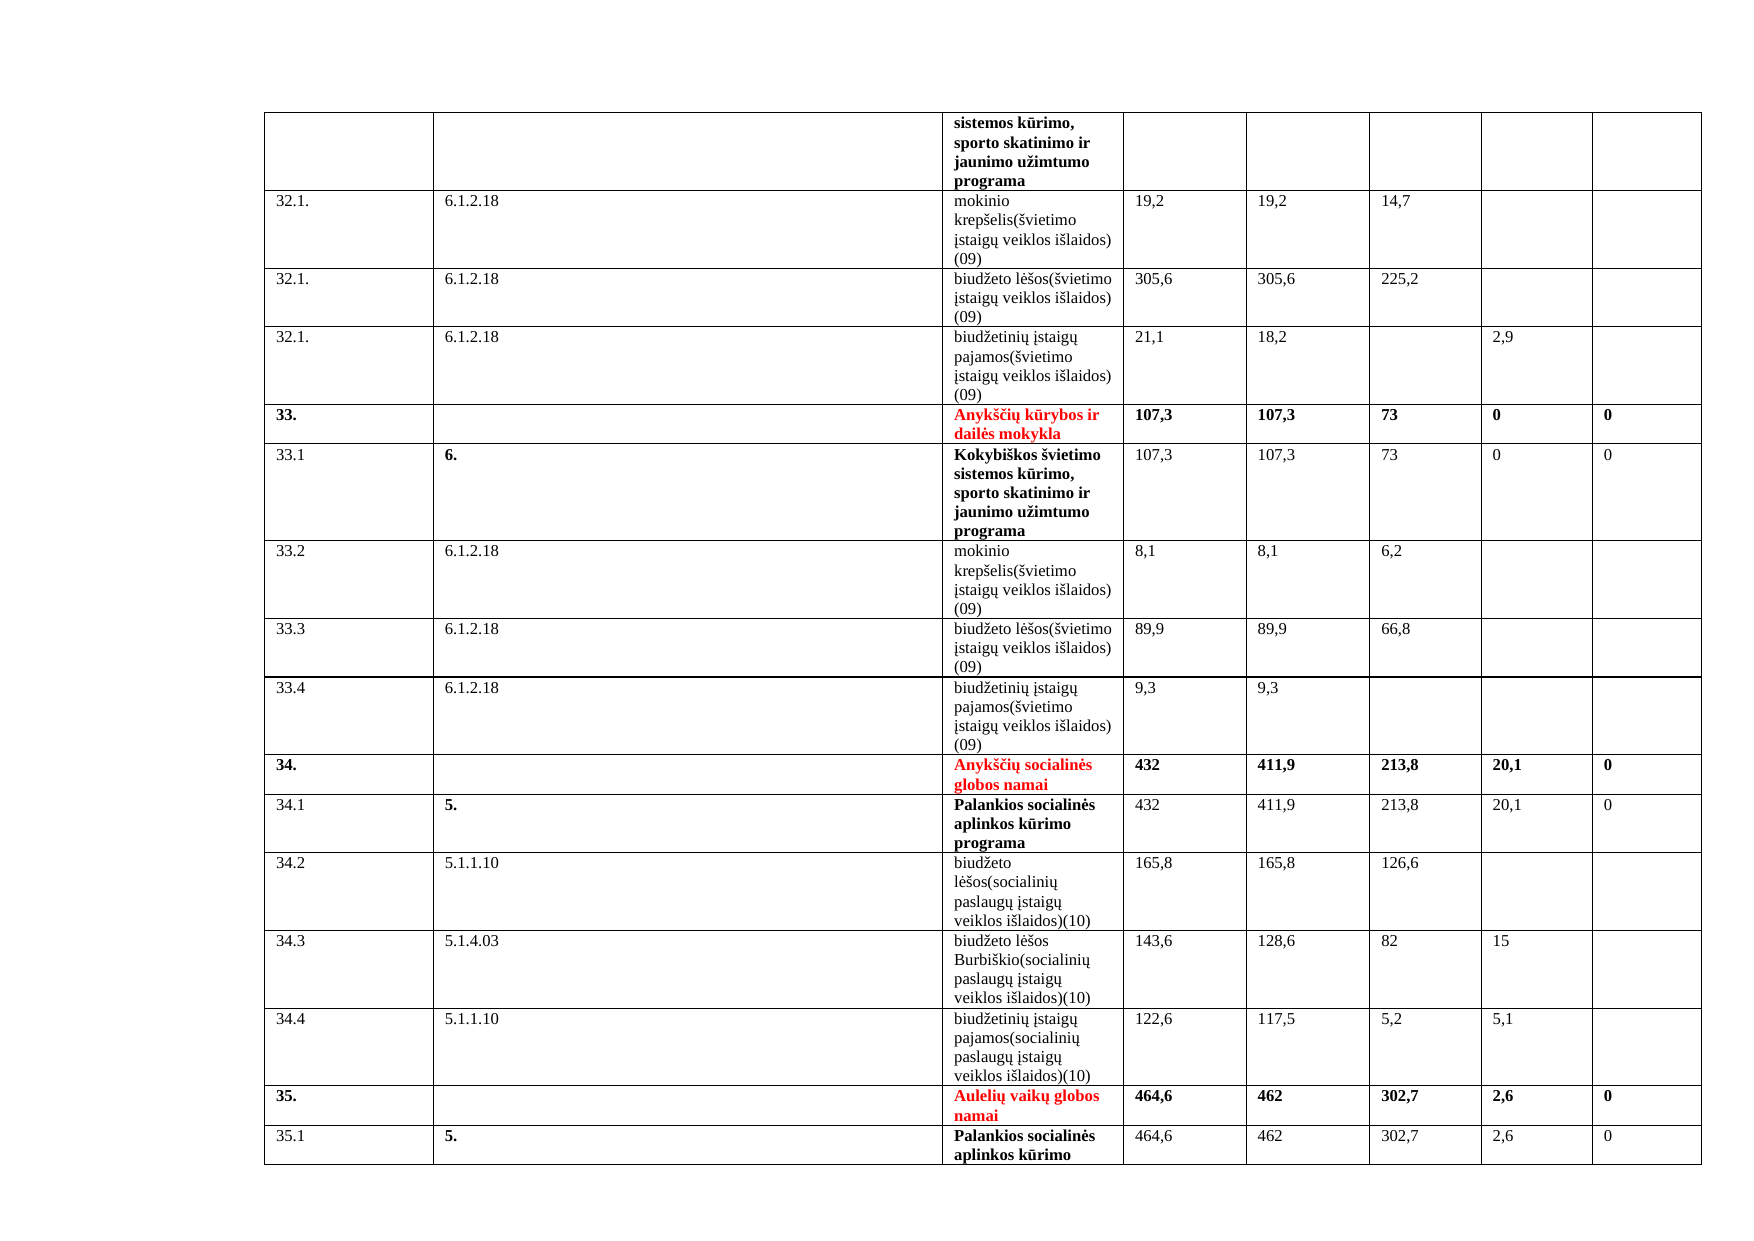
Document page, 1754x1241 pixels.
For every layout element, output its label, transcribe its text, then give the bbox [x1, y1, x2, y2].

table_cell 20,1 [1482, 795, 1592, 852]
table_cell 2,9 [1482, 327, 1592, 404]
table_cell 5.1.1.10 [434, 1009, 942, 1085]
table_cell [1482, 541, 1592, 618]
table_cell 0 [1593, 795, 1701, 852]
table_cell 213,8 [1370, 795, 1481, 852]
table_cell 15 [1482, 931, 1592, 1007]
table_cell [1482, 619, 1592, 676]
table_cell 6.1.2.18 [434, 678, 942, 754]
table_cell biudžeto lėšos Burbiškio(socialinių paslaugų įstaigų veiklos išlaidos)(10) [943, 931, 1123, 1007]
table_cell 33.4 [265, 678, 433, 754]
table_cell 89,9 [1247, 619, 1369, 676]
table_cell 35. [265, 1086, 433, 1124]
table_cell 34.3 [265, 931, 433, 1007]
table_cell [265, 113, 433, 190]
table_cell 143,6 [1124, 931, 1246, 1007]
table_cell [1593, 541, 1701, 618]
table_cell 35.1 [265, 1126, 433, 1164]
table_cell 411,9 [1247, 795, 1369, 852]
table_cell 117,5 [1247, 1009, 1369, 1085]
table_cell 2,6 [1482, 1086, 1592, 1124]
table_cell 33.1 [265, 444, 433, 540]
table_cell Kokybiškos švietimo sistemos kūrimo, sporto skatinimo ir jaunimo užimtumo programa [943, 444, 1123, 540]
table_cell biudžeto lėšos(švietimo įstaigų veiklos išlaidos)(09) [943, 619, 1123, 676]
table_cell 73 [1370, 444, 1481, 540]
table_cell 5,2 [1370, 1009, 1481, 1085]
table_cell mokinio krepšelis(švietimo įstaigų veiklos išlaidos)(09) [943, 191, 1123, 268]
table_cell 213,8 [1370, 755, 1481, 793]
table_cell biudžetinių įstaigų pajamos(švietimo įstaigų veiklos išlaidos)(09) [943, 678, 1123, 754]
table_cell biudžetinių įstaigų pajamos(socialinių paslaugų įstaigų veiklos išlaidos)(10) [943, 1009, 1123, 1085]
table_cell biudžetinių įstaigų pajamos(švietimo įstaigų veiklos išlaidos)(09) [943, 327, 1123, 404]
table_cell 2,6 [1482, 1126, 1592, 1164]
table_cell 462 [1247, 1126, 1369, 1164]
table_cell 6.1.2.18 [434, 269, 942, 326]
table_cell [1482, 191, 1592, 268]
table_cell 0 [1482, 405, 1592, 443]
table_cell [434, 755, 942, 793]
table_cell 9,3 [1247, 678, 1369, 754]
table_cell 305,6 [1247, 269, 1369, 326]
table_cell 225,2 [1370, 269, 1481, 326]
table_cell 0 [1593, 1126, 1701, 1164]
table_cell 33.3 [265, 619, 433, 676]
table_cell [1593, 678, 1701, 754]
table_cell sistemos kūrimo, sporto skatinimo ir jaunimo užimtumo programa [943, 113, 1123, 190]
table_cell 33.2 [265, 541, 433, 618]
table_cell 165,8 [1124, 853, 1246, 930]
table_cell 21,1 [1124, 327, 1246, 404]
table_cell 107,3 [1124, 444, 1246, 540]
table_cell Anykščių kūrybos ir dailės mokykla [943, 405, 1123, 443]
table_cell [1593, 931, 1701, 1007]
table_cell 462 [1247, 1086, 1369, 1124]
table_cell 34.2 [265, 853, 433, 930]
table_cell 6.1.2.18 [434, 541, 942, 618]
table_cell 8,1 [1124, 541, 1246, 618]
table_cell [1482, 269, 1592, 326]
table_cell 165,8 [1247, 853, 1369, 930]
table_cell 107,3 [1247, 405, 1369, 443]
table_cell 32.1. [265, 191, 433, 268]
table_cell [1370, 327, 1481, 404]
table_cell Palankios socialinės aplinkos kūrimo programa [943, 795, 1123, 852]
table_cell 6.1.2.18 [434, 619, 942, 676]
table_cell 6.1.2.18 [434, 327, 942, 404]
table_cell [1593, 269, 1701, 326]
table_cell Aulelių vaikų globos namai [943, 1086, 1123, 1124]
table_cell 432 [1124, 755, 1246, 793]
table_cell [1593, 619, 1701, 676]
table_cell 32.1. [265, 327, 433, 404]
table_cell 432 [1124, 795, 1246, 852]
table_cell 0 [1593, 1086, 1701, 1124]
table_cell 9,3 [1124, 678, 1246, 754]
table_cell 5. [434, 1126, 942, 1164]
table_cell [1370, 113, 1481, 190]
table_cell 6. [434, 444, 942, 540]
table_cell 107,3 [1247, 444, 1369, 540]
table_cell 19,2 [1124, 191, 1246, 268]
table_cell [1593, 191, 1701, 268]
table_cell [1482, 678, 1592, 754]
table_cell 0 [1593, 755, 1701, 793]
table_cell biudžeto lėšos(švietimo įstaigų veiklos išlaidos)(09) [943, 269, 1123, 326]
table_cell 5.1.4.03 [434, 931, 942, 1007]
table_cell 5. [434, 795, 942, 852]
table_cell [1593, 327, 1701, 404]
table_cell [434, 1086, 942, 1124]
table_cell [1482, 113, 1592, 190]
table_cell 18,2 [1247, 327, 1369, 404]
table_cell 14,7 [1370, 191, 1481, 268]
table_cell 5.1.1.10 [434, 853, 942, 930]
table_cell 34. [265, 755, 433, 793]
table_cell 20,1 [1482, 755, 1592, 793]
table_cell Anykščių socialinės globos namai [943, 755, 1123, 793]
table_cell 89,9 [1124, 619, 1246, 676]
table_cell 302,7 [1370, 1126, 1481, 1164]
table_cell 34.1 [265, 795, 433, 852]
table_cell 122,6 [1124, 1009, 1246, 1085]
table_cell 411,9 [1247, 755, 1369, 793]
table_cell 107,3 [1124, 405, 1246, 443]
table_cell 0 [1482, 444, 1592, 540]
table_cell 19,2 [1247, 191, 1369, 268]
table_cell mokinio krepšelis(švietimo įstaigų veiklos išlaidos)(09) [943, 541, 1123, 618]
table_cell 66,8 [1370, 619, 1481, 676]
table_cell [1593, 1009, 1701, 1085]
table_cell Palankios socialinės aplinkos kūrimo [943, 1126, 1123, 1164]
table_cell [1482, 853, 1592, 930]
table_cell 6.1.2.18 [434, 191, 942, 268]
table_cell 464,6 [1124, 1126, 1246, 1164]
table_cell 126,6 [1370, 853, 1481, 930]
table_cell [1124, 113, 1246, 190]
table_cell 128,6 [1247, 931, 1369, 1007]
table_cell biudžeto lėšos(socialinių paslaugų įstaigų veiklos išlaidos)(10) [943, 853, 1123, 930]
table_cell [434, 405, 942, 443]
table_cell 302,7 [1370, 1086, 1481, 1124]
table_cell 33. [265, 405, 433, 443]
table_cell 305,6 [1124, 269, 1246, 326]
table_cell [1593, 113, 1701, 190]
table_cell [1593, 853, 1701, 930]
table_cell 34.4 [265, 1009, 433, 1085]
table_cell [1370, 678, 1481, 754]
table_cell 73 [1370, 405, 1481, 443]
table_cell [434, 113, 942, 190]
table_cell 464,6 [1124, 1086, 1246, 1124]
table_cell 8,1 [1247, 541, 1369, 618]
table_cell 32.1. [265, 269, 433, 326]
table_cell 6,2 [1370, 541, 1481, 618]
table_cell 0 [1593, 405, 1701, 443]
table_cell 0 [1593, 444, 1701, 540]
table_cell 82 [1370, 931, 1481, 1007]
table_cell 5,1 [1482, 1009, 1592, 1085]
table_cell [1247, 113, 1369, 190]
